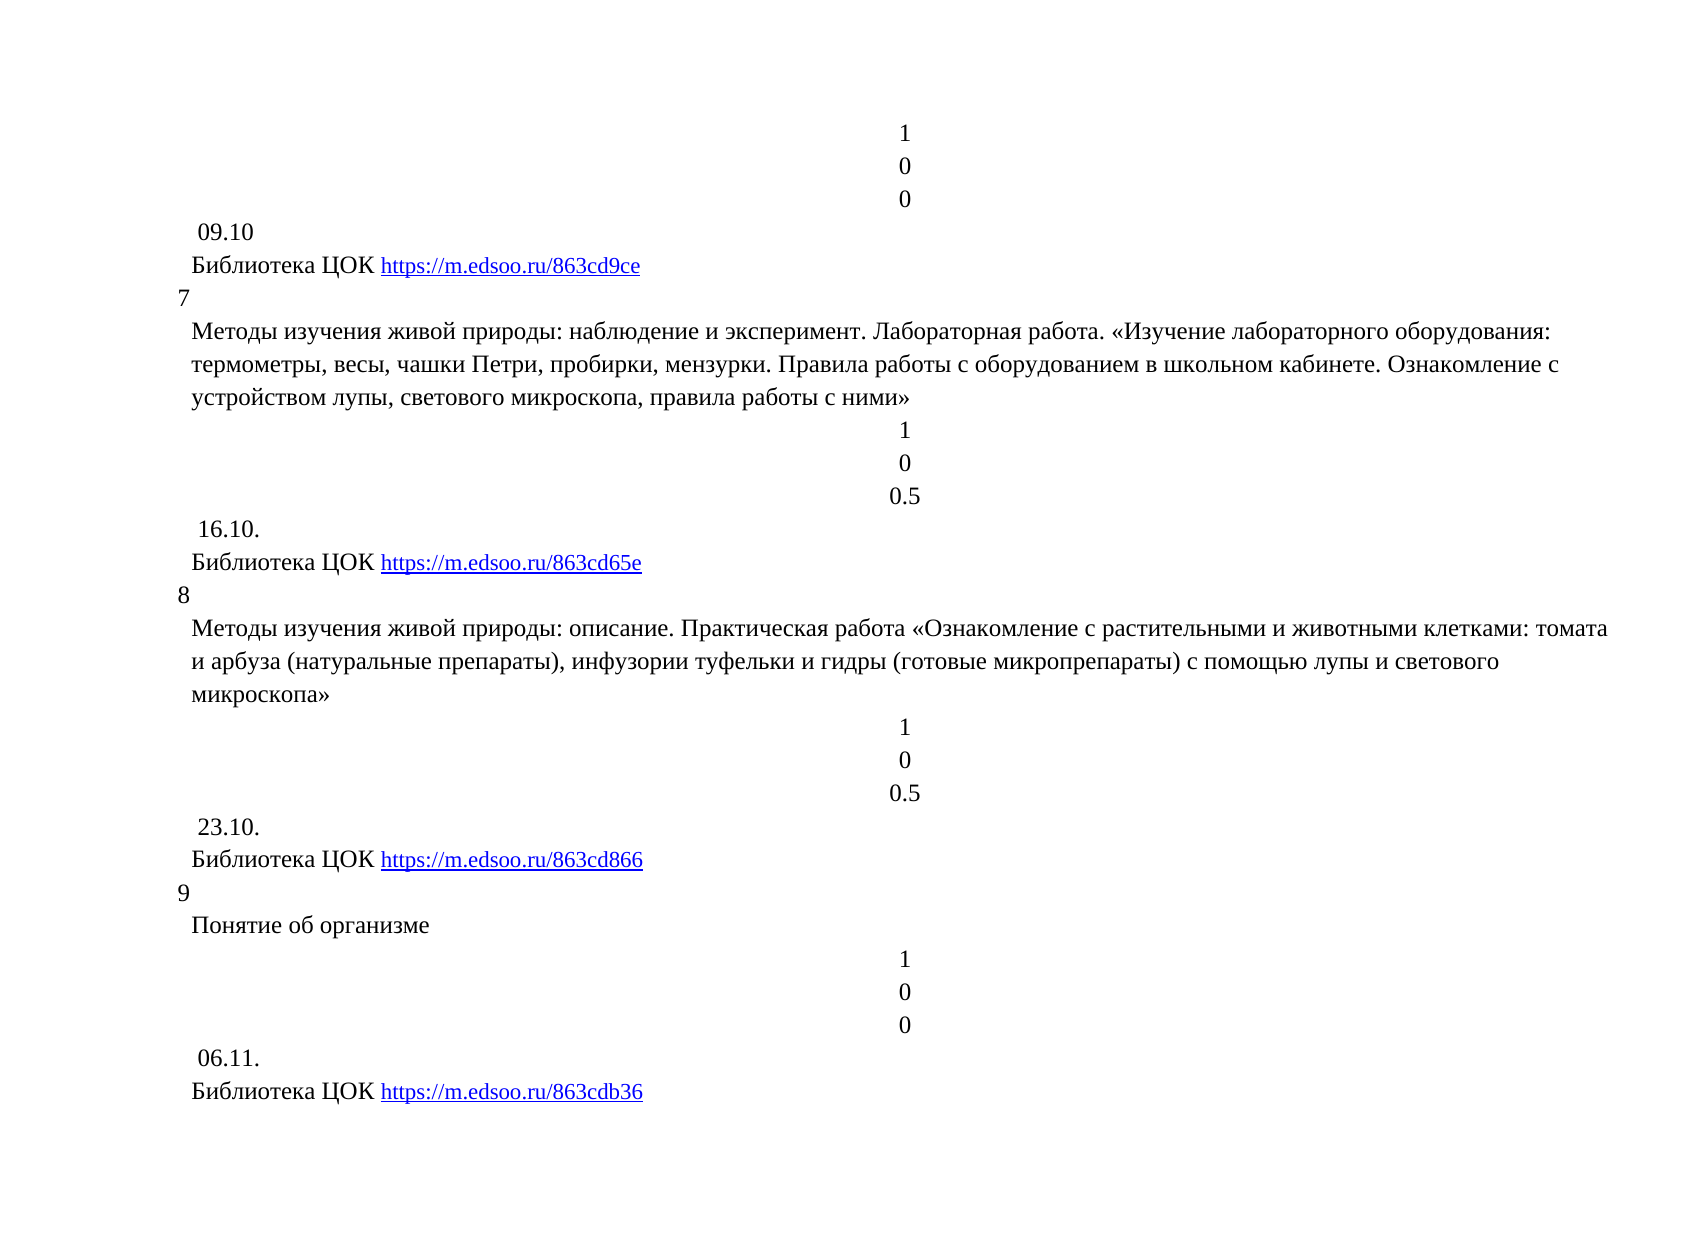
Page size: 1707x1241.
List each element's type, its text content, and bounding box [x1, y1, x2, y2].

text 0 [191, 746, 1618, 774]
text 1 [191, 944, 1618, 972]
text Библиотека ЦОК https://m.edsoo.ru/863cdb36 [191, 1076, 1618, 1104]
text 0 [191, 151, 1618, 180]
text Методы изучения живой природы: описание. Практическая работа «Ознакомление с растительными и животными клетками: томата и арбуза (натуральные препараты), инфузории туфельки и гидры (готовые микропрепараты) с помощью лупы и светового микроскопа» [191, 613, 1618, 708]
text 0.5 [191, 778, 1618, 807]
text 1 [191, 712, 1618, 741]
text Библиотека ЦОК https://m.edsoo.ru/863cd65e [191, 547, 1618, 576]
text 09.10 [191, 217, 1618, 246]
text 1 [191, 118, 1618, 147]
text 9 [177, 878, 1618, 906]
text Методы изучения живой природы: наблюдение и эксперимент. Лабораторная работа. «Изучение лабораторного оборудования: термометры, весы, чашки Петри, пробирки, мензурки. Правила работы с оборудованием в школьном кабинете. Ознакомление с устройством лупы, светового микроскопа, правила работы с ними» [191, 316, 1618, 411]
text 06.11. [191, 1043, 1618, 1071]
text 1 [191, 415, 1618, 444]
text 0 [191, 977, 1618, 1005]
text 0 [191, 184, 1618, 213]
text 0 [191, 1010, 1618, 1038]
text 0 [191, 448, 1618, 477]
text Библиотека ЦОК https://m.edsoo.ru/863cd866 [191, 844, 1618, 873]
text Библиотека ЦОК https://m.edsoo.ru/863cd9ce [191, 250, 1618, 279]
text 0.5 [191, 481, 1618, 510]
text 7 [177, 283, 1618, 312]
text 23.10. [191, 812, 1618, 840]
text 8 [177, 580, 1618, 609]
text Понятие об организме [191, 911, 1618, 939]
text 16.10. [191, 514, 1618, 543]
